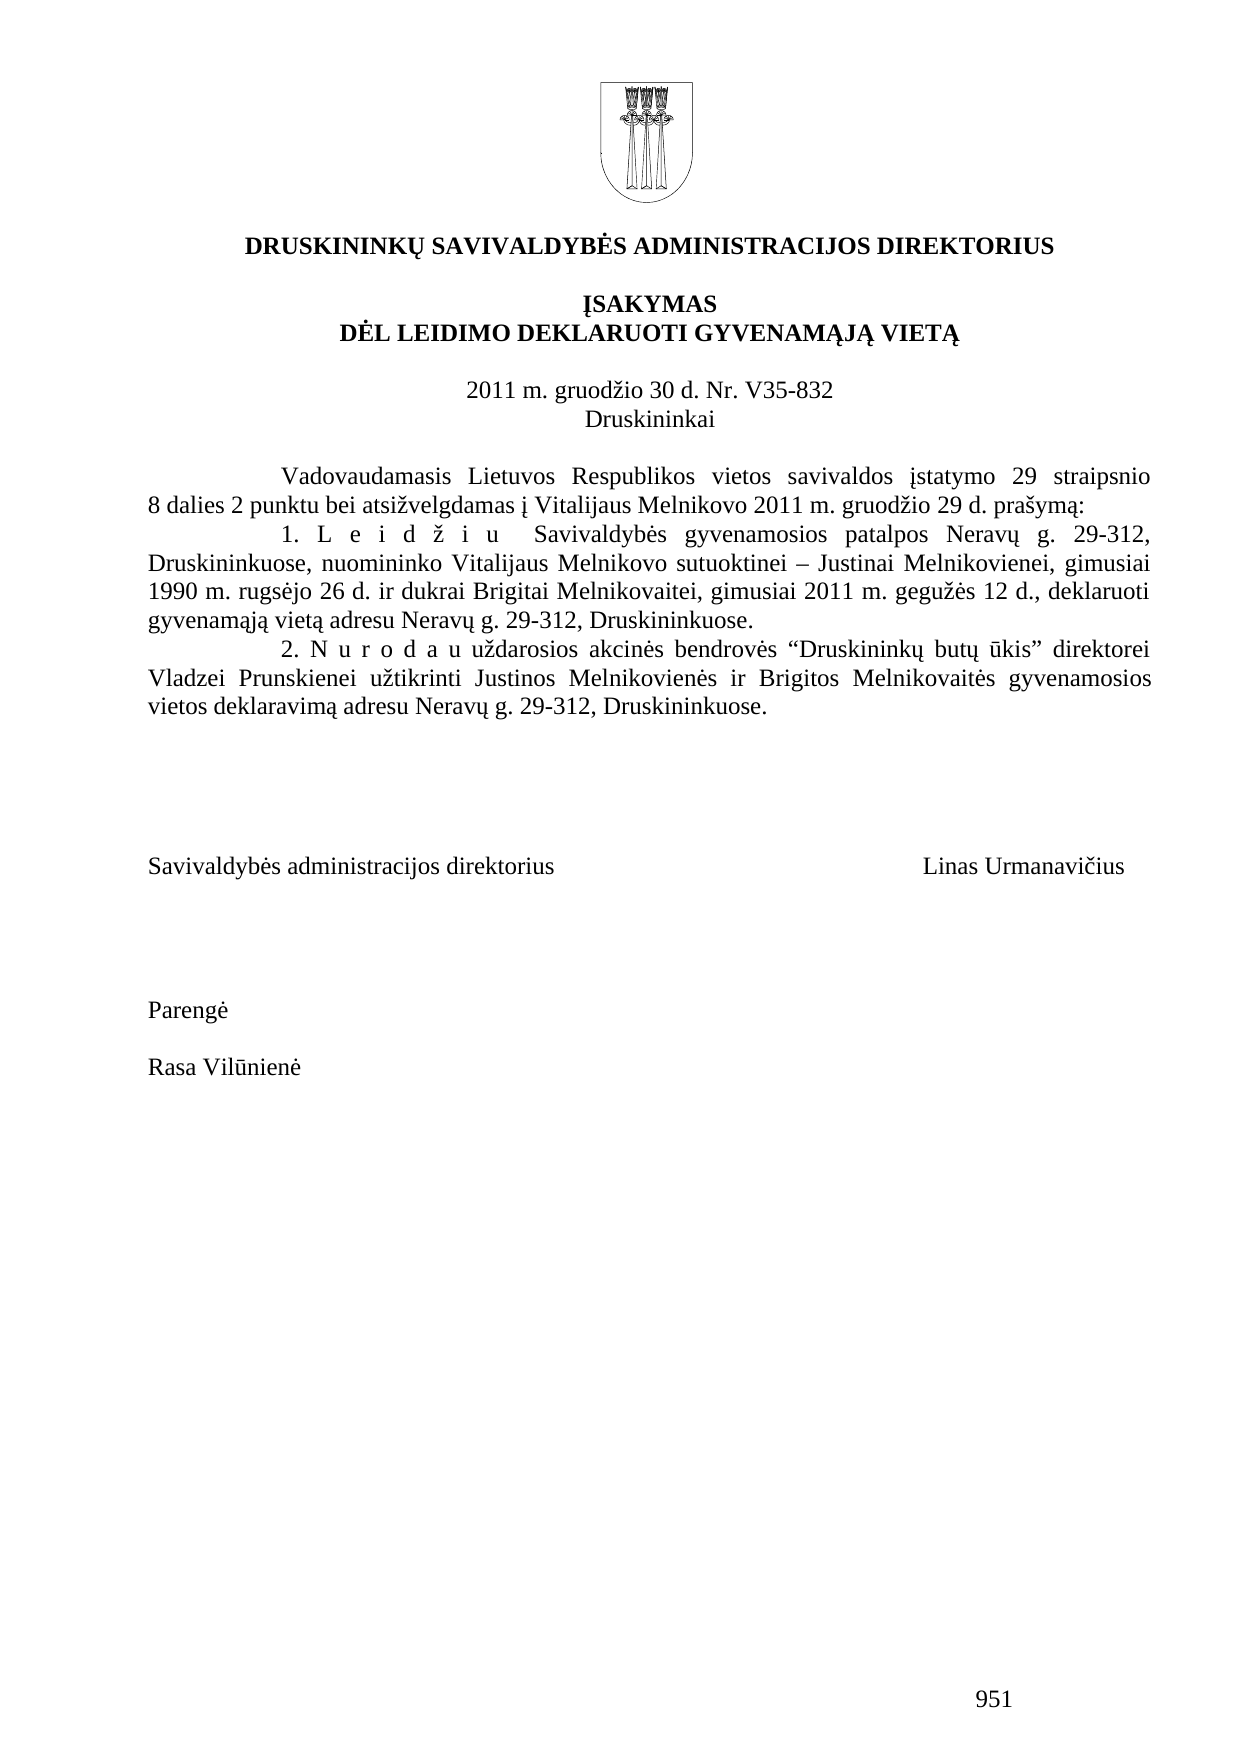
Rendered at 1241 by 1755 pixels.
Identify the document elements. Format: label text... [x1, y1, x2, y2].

text 2. N u r o d a u uždarosios akcinės bendrovės “Druskininkų butų ūkis” direktorei Vladzei Prunskienei užtikrinti Justinos Melnikovienės ir Brigitos Melnikovaitės gyvenamosios vietos deklaravimą adresu Neravų g. 29-312, Druskininkuose. [148, 634, 1152, 720]
text 2011 m. gruodžio 30 d. Nr. V35-832 [148, 375, 1152, 404]
text Druskininkai [148, 404, 1152, 433]
text Rasa Vilūnienė [148, 1052, 1152, 1081]
text ĮSAKYMAS [148, 289, 1152, 318]
text DRUSKININKŲ SAVIVALDYBĖS ADMINISTRACIJOS DIREKTORIUS [148, 231, 1152, 260]
text 1. L e i d ž i u Savivaldybės gyvenamosios patalpos Neravų g. 29-312, Druskininkuose, nuomininko Vitalijaus Melnikovo sutuoktinei – Justinai Melnikovienei, gimusiai 1990 m. rugsėjo 26 d. ir dukrai Brigitai Melnikovaitei, gimusiai 2011 m. gegužės 12 d., deklaruoti gyvenamąją vietą adresu Neravų g. 29-312, Druskininkuose. [148, 519, 1152, 634]
text Savivaldybės administracijos direktorius Linas Urmanavičius [148, 851, 1152, 880]
text Vadovaudamasis Lietuvos Respublikos vietos savivaldos įstatymo 29 straipsnio 8 dalies 2 punktu bei atsižvelgdamas į Vitalijaus Melnikovo 2011 m. gruodžio 29 d. prašymą: [148, 461, 1152, 519]
text Parengė [148, 995, 1152, 1024]
text DĖL LEIDIMO DEKLARUOTI GYVENAMĄJĄ VIETĄ [148, 318, 1152, 346]
